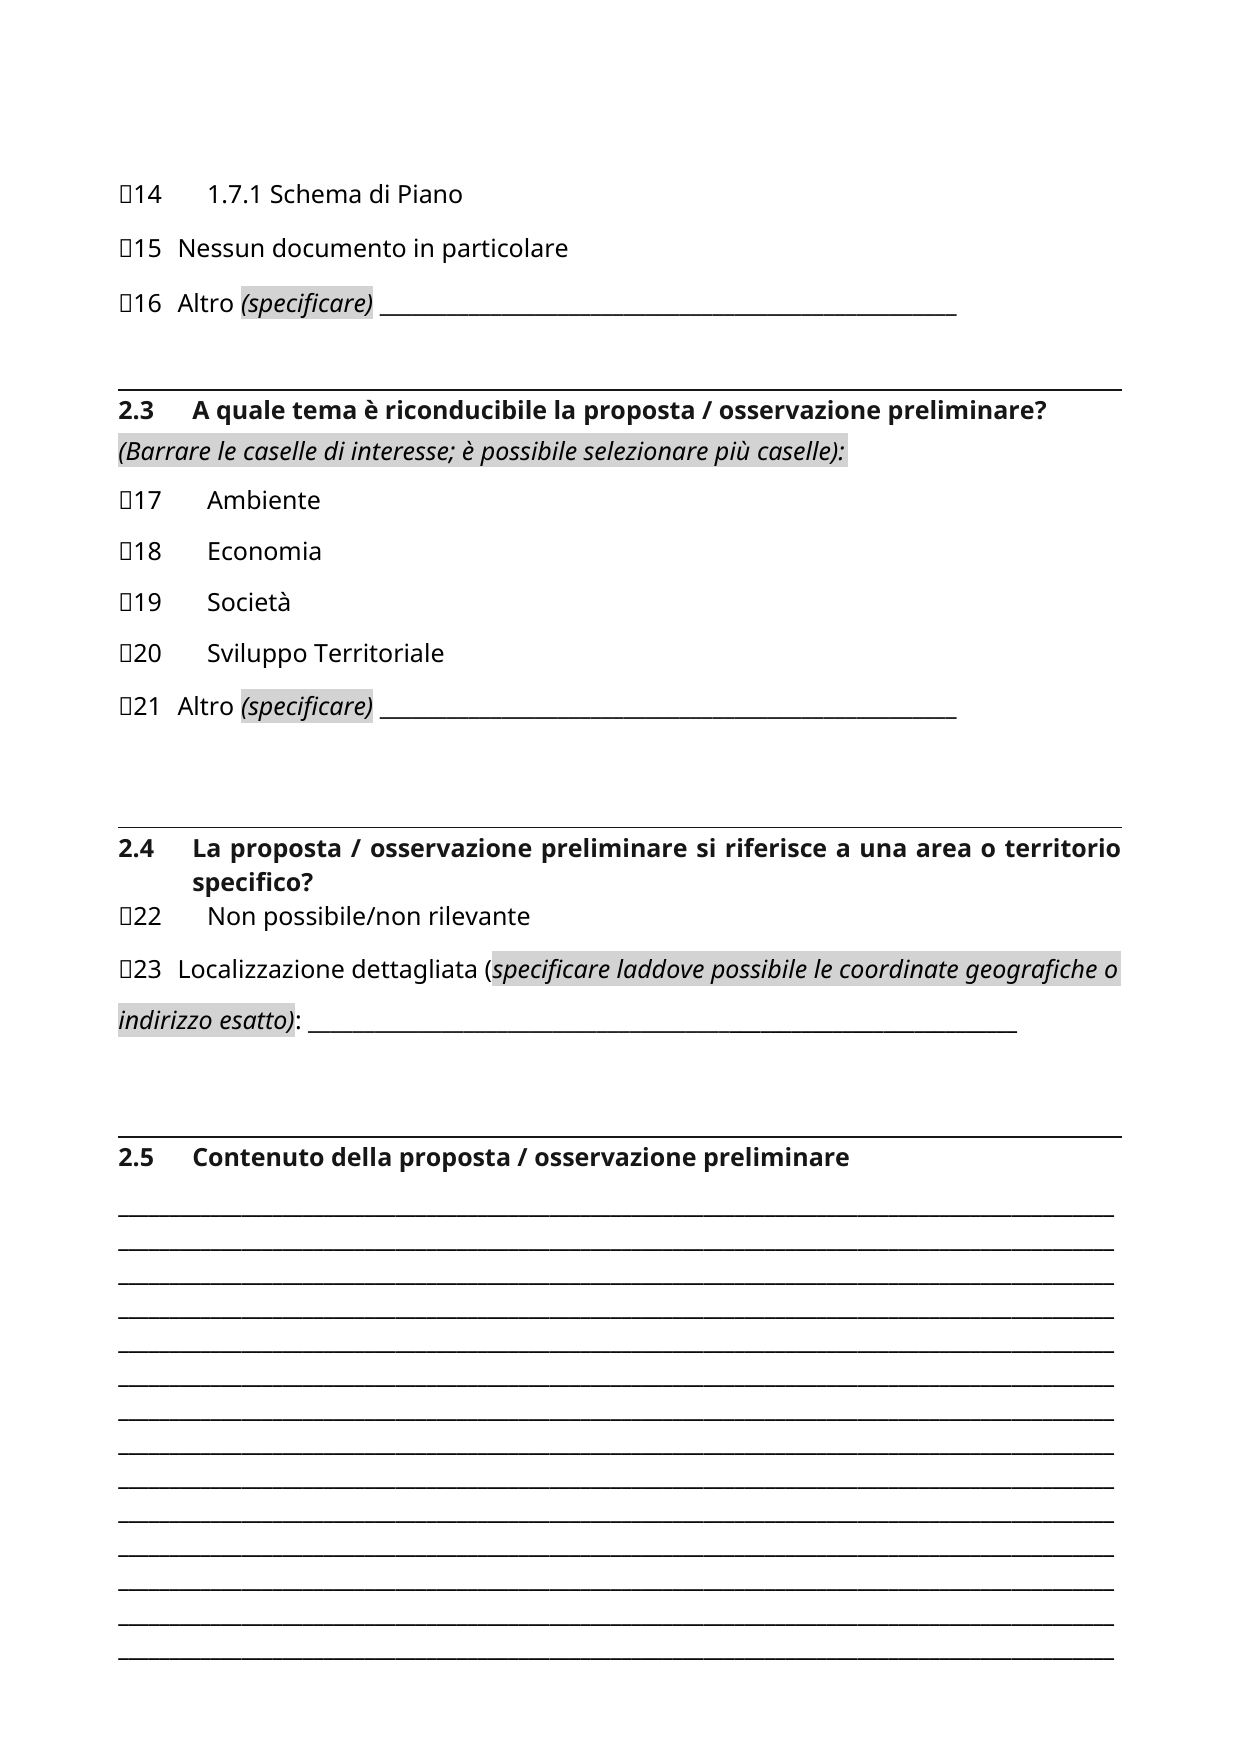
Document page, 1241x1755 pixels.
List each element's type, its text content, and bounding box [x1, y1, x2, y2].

list Economia [118, 533, 1122, 567]
text ______________________________________________________________________________________________________________________________________________________________________________________________________________________________________________________________________________________________________________________________________________________________________________________________________________________________________________________________________________________________________________________________________________________________________________________________________________________________________________________________________________________________________________________________________________________________________________________________________________________________________________________________________________________________________________________________________________________________________________________________________________________________________________________________________________________________________________________________________________________________________________________________________________________________________________________________________________________________________________________________________________________________________________________________________________ [118, 1186, 1122, 1663]
list Società [118, 584, 1122, 618]
list Altro (specificare) ____________________________________________________ [118, 689, 1122, 723]
list 1.7.1 Schema di Piano [118, 177, 1122, 211]
list A quale tema è riconducibile la proposta / osservazione preliminare? [118, 391, 1122, 427]
list Contenuto della proposta / osservazione preliminare [118, 1138, 1122, 1174]
list Sviluppo Territoriale [118, 636, 1122, 669]
list Ambiente [118, 482, 1122, 516]
list Altro (specificare) ____________________________________________________ [118, 286, 1122, 319]
list Non possibile/non rilevante [118, 898, 1122, 932]
list Localizzazione dettagliata (specificare laddove possibile le coordinate geografiche o indirizzo esatto): __________________________________________________________________ [118, 951, 1122, 1037]
list Nessun documento in particolare [118, 230, 1122, 264]
list La proposta / osservazione preliminare si riferisce a una area o territorio specifico? [118, 828, 1122, 898]
text (Barrare le caselle di interesse; è possibile selezionare più caselle): [118, 433, 1122, 467]
